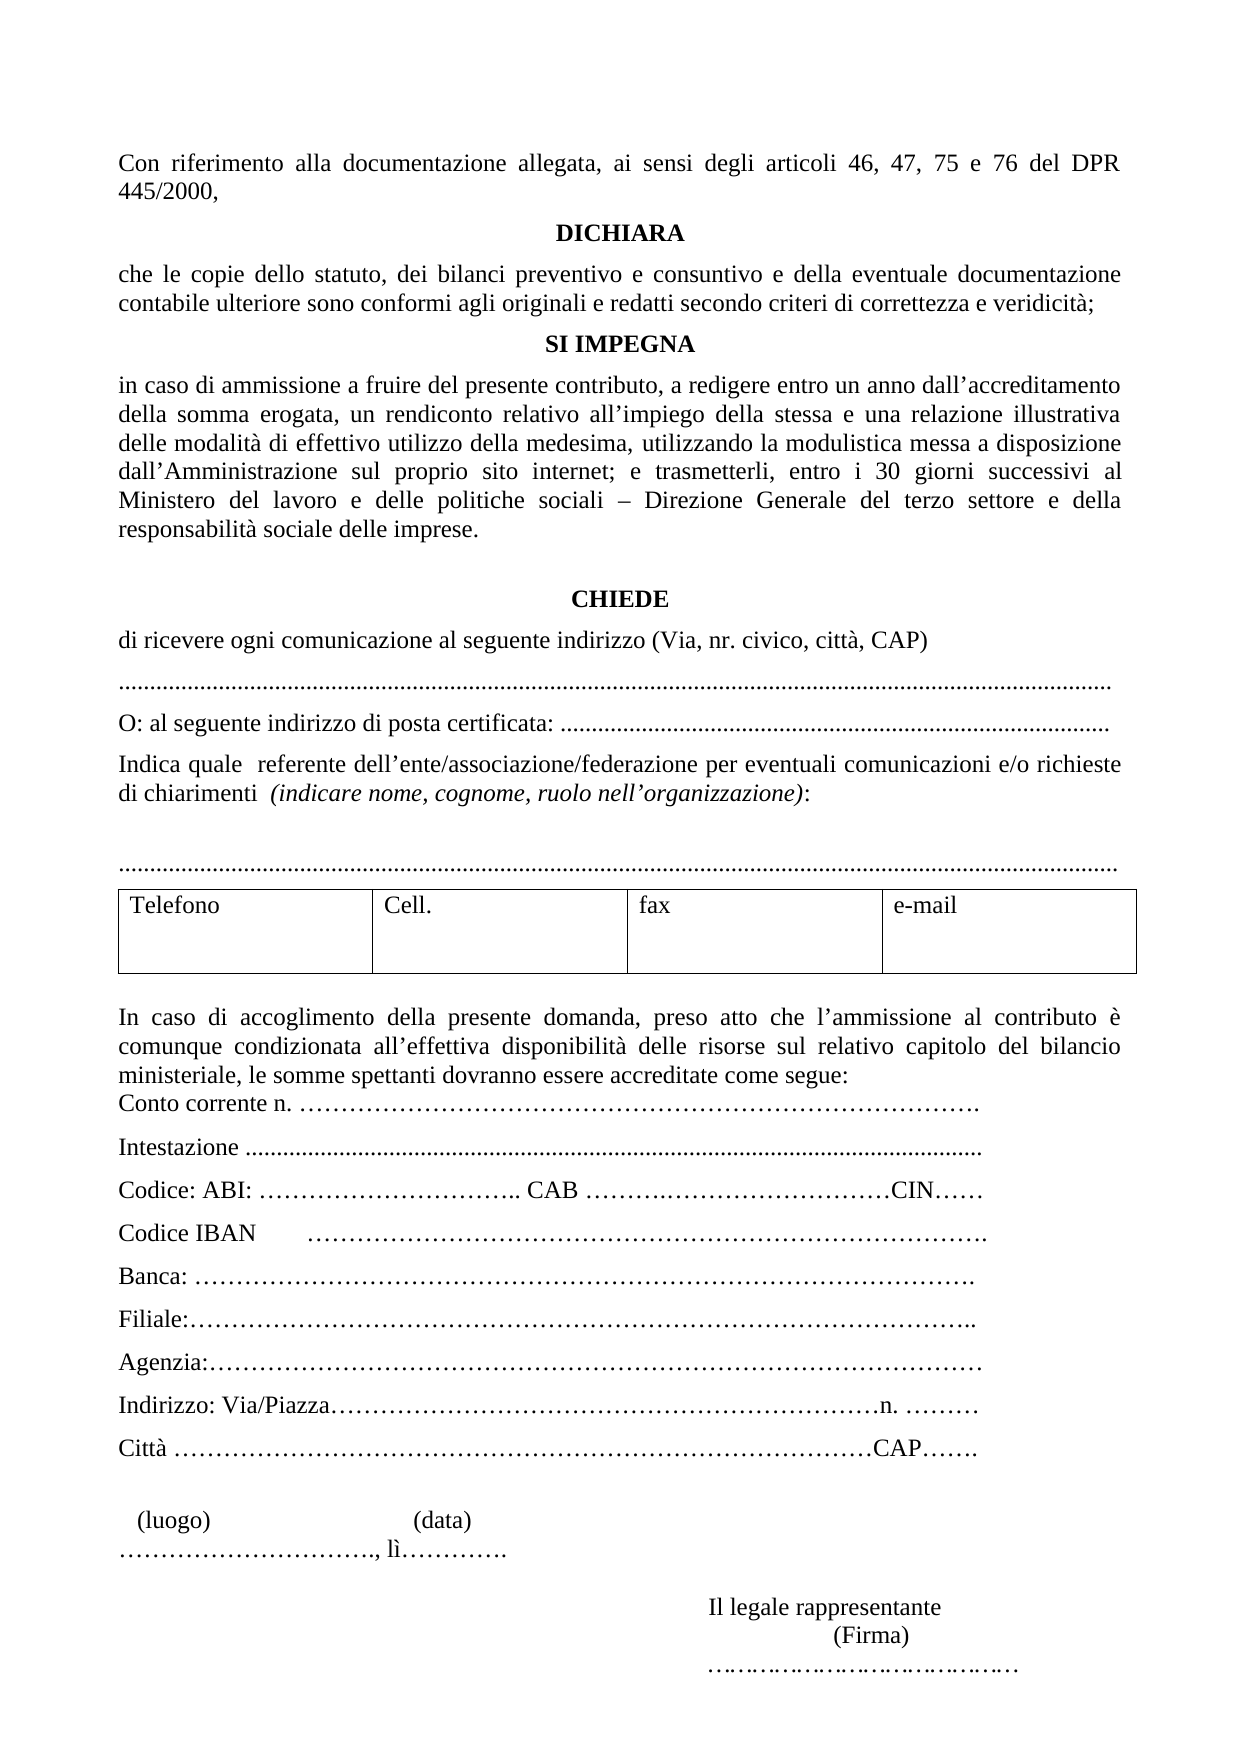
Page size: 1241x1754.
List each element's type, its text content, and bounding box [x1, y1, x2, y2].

table_header Telefono [119, 890, 372, 972]
text …………………………., lì…………. [118, 1534, 1122, 1563]
text Banca: …………………………………………………………………………………. [118, 1261, 1122, 1290]
table_header fax [628, 890, 882, 972]
text Conto corrente n. ………………………………………………………………………. [118, 1088, 1122, 1117]
text DICHIARA [118, 218, 1122, 246]
subtitle Il legale rappresentante [708, 1592, 1122, 1620]
table_header Cell. [373, 890, 627, 972]
text in caso di ammissione a fruire del presente contributo, a redigere entro un anno dall’accreditamento della somma erogata, un rendiconto relativo all’impiego della stessa e una relazione illustrativa delle modalità di effettivo utilizzo della medesima, utilizzando la modulistica messa a disposizione dall’Amministrazione sul proprio sito internet; e trasmetterli, entro i 30 giorni successivi al Ministero del lavoro e delle politiche sociali – Direzione Generale del terzo settore e della responsabilità sociale delle imprese. [118, 370, 1122, 543]
text Indica quale referente dell’ente/associazione/federazione per eventuali comunicazioni e/o richieste di chiarimenti (indicare nome, cognome, ruolo nell’organizzazione): [118, 749, 1122, 806]
text Con riferimento alla documentazione allegata, ai sensi degli articoli 46, 47, 75 e 76 del DPR 445/2000, [118, 148, 1122, 205]
text Intestazione ...................................................................................................................... [118, 1132, 1122, 1160]
text In caso di accoglimento della presente domanda, preso atto che l’ammissione al contributo è comunque condizionata all’effettiva disponibilità delle risorse sul relativo capitolo del bilancio ministeriale, le somme spettanti dovranno essere accreditate come segue: [118, 1002, 1122, 1088]
text Indirizzo: Via/Piazza…………………………………………………………n. ……… [118, 1390, 1122, 1419]
text SI IMPEGNA [118, 329, 1122, 358]
text ............................................................................................................................................................... [118, 666, 1122, 695]
text CHIEDE [118, 584, 1122, 613]
text (luogo) (data) [118, 1505, 1122, 1534]
text Codice IBAN ………………………………………………………………………. [118, 1218, 1122, 1247]
text Codice: ABI: ………………………….. CAB ……….………………………CIN…… [118, 1175, 1122, 1203]
text ................................................................................................................................................................ [118, 848, 1122, 876]
text Città …………………………………………………………………………CAP……. [118, 1433, 1122, 1462]
text (Firma) [708, 1620, 1122, 1649]
text Agenzia:………………………………………………………………………………… [118, 1347, 1122, 1376]
table_header e-mail [883, 890, 1136, 972]
text che le copie dello statuto, dei bilanci preventivo e consuntivo e della eventuale documentazione contabile ulteriore sono conformi agli originali e redatti secondo criteri di correttezza e veridicità; [118, 259, 1122, 316]
text …………………………………… [708, 1649, 1122, 1678]
text di ricevere ogni comunicazione al seguente indirizzo (Via, nr. civico, città, CAP) [118, 625, 1122, 654]
text Filiale:………………………………………………………………………………….. [118, 1304, 1122, 1333]
text O: al seguente indirizzo di posta certificata: ........................................................................................ [118, 708, 1122, 736]
